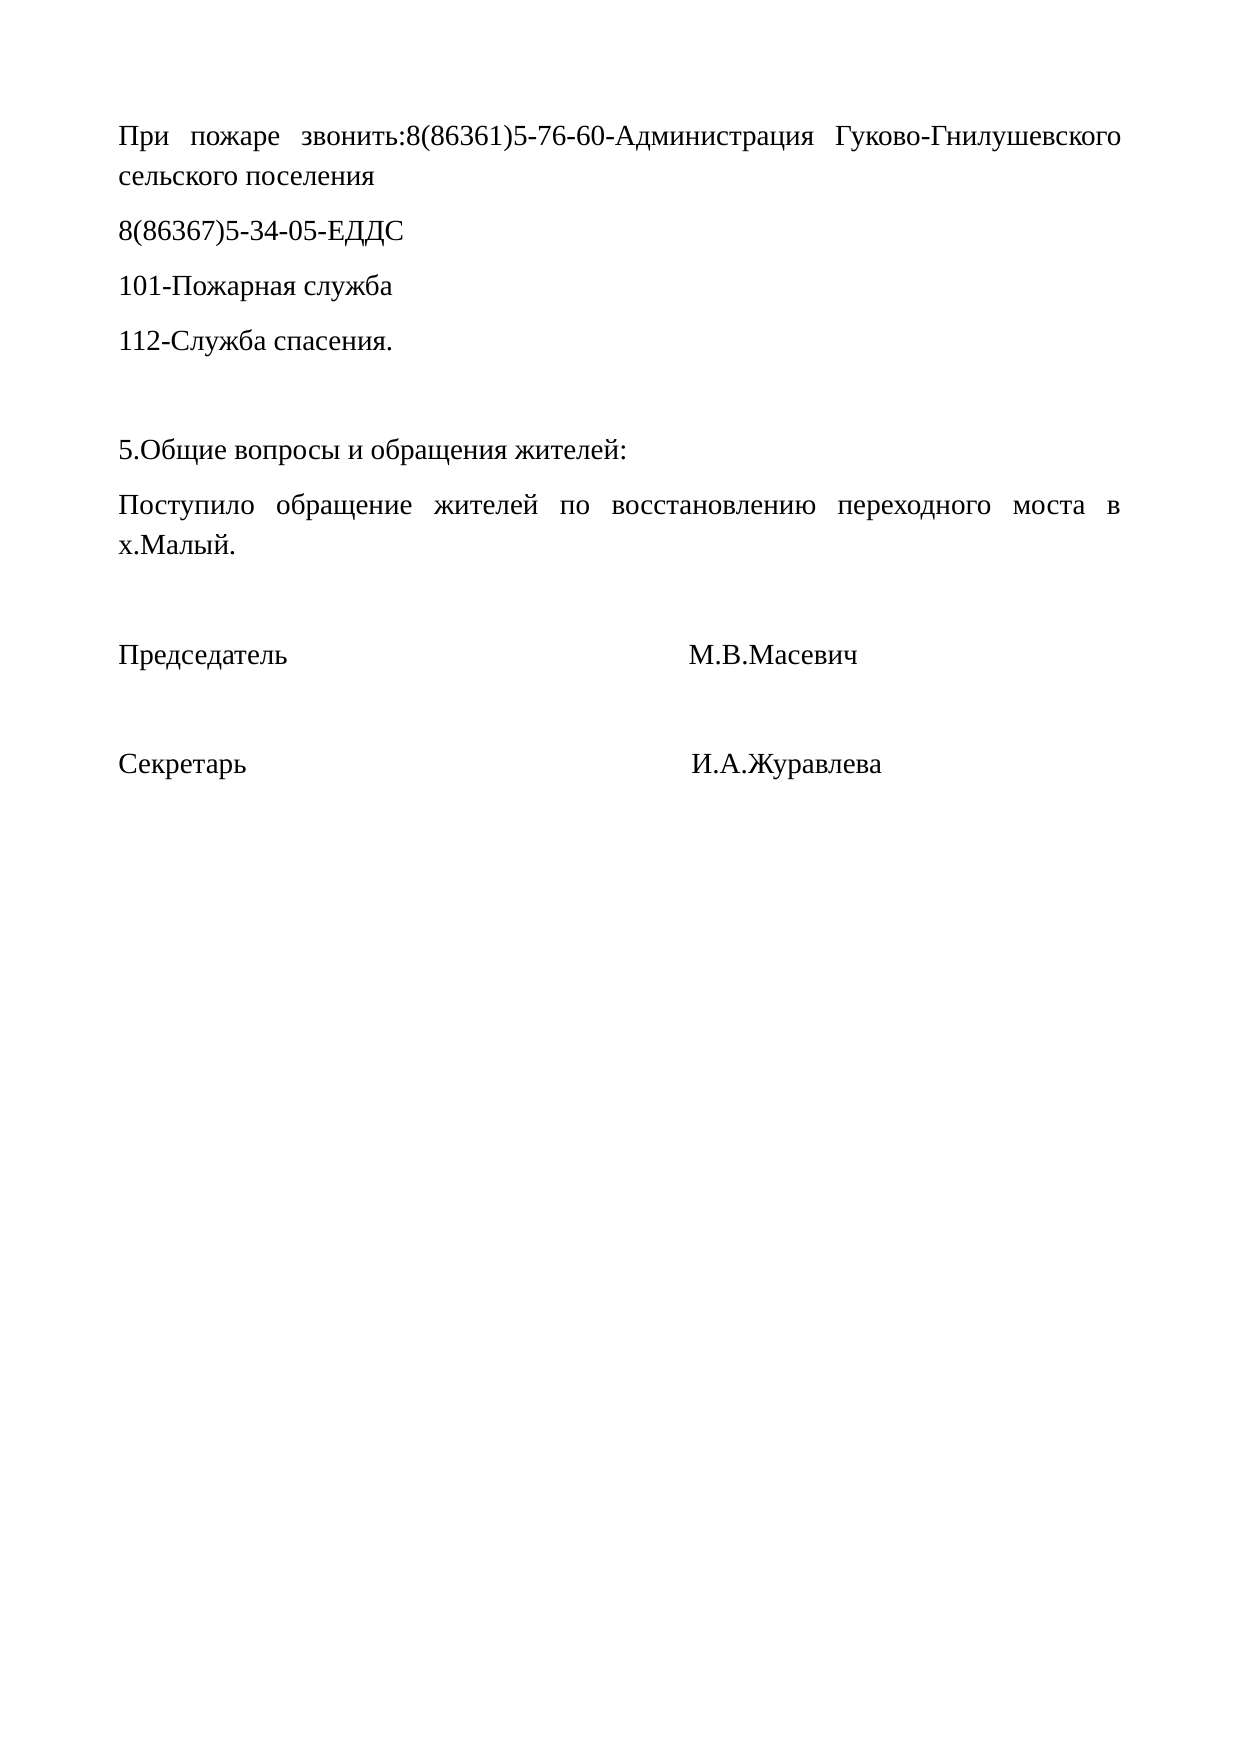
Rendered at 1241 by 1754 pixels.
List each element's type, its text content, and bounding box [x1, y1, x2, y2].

text 112-Служба спасения. [118, 323, 1122, 356]
text 5.Общие вопросы и обращения жителей: [118, 432, 1122, 466]
text Секретарь И.А.Журавлева [118, 746, 1122, 780]
text 8(86367)5-34-05-ЕДДС [118, 213, 1122, 247]
text При пожаре звонить:8(86361)5-76-60-Администрация Гуково-Гнилушевского сельского поселения [118, 118, 1122, 192]
text 101-Пожарная служба [118, 268, 1122, 301]
text Председатель М.В.Масевич [118, 637, 1122, 670]
text Поступило обращение жителей по восстановлению переходного моста в х.Малый. [118, 487, 1122, 561]
